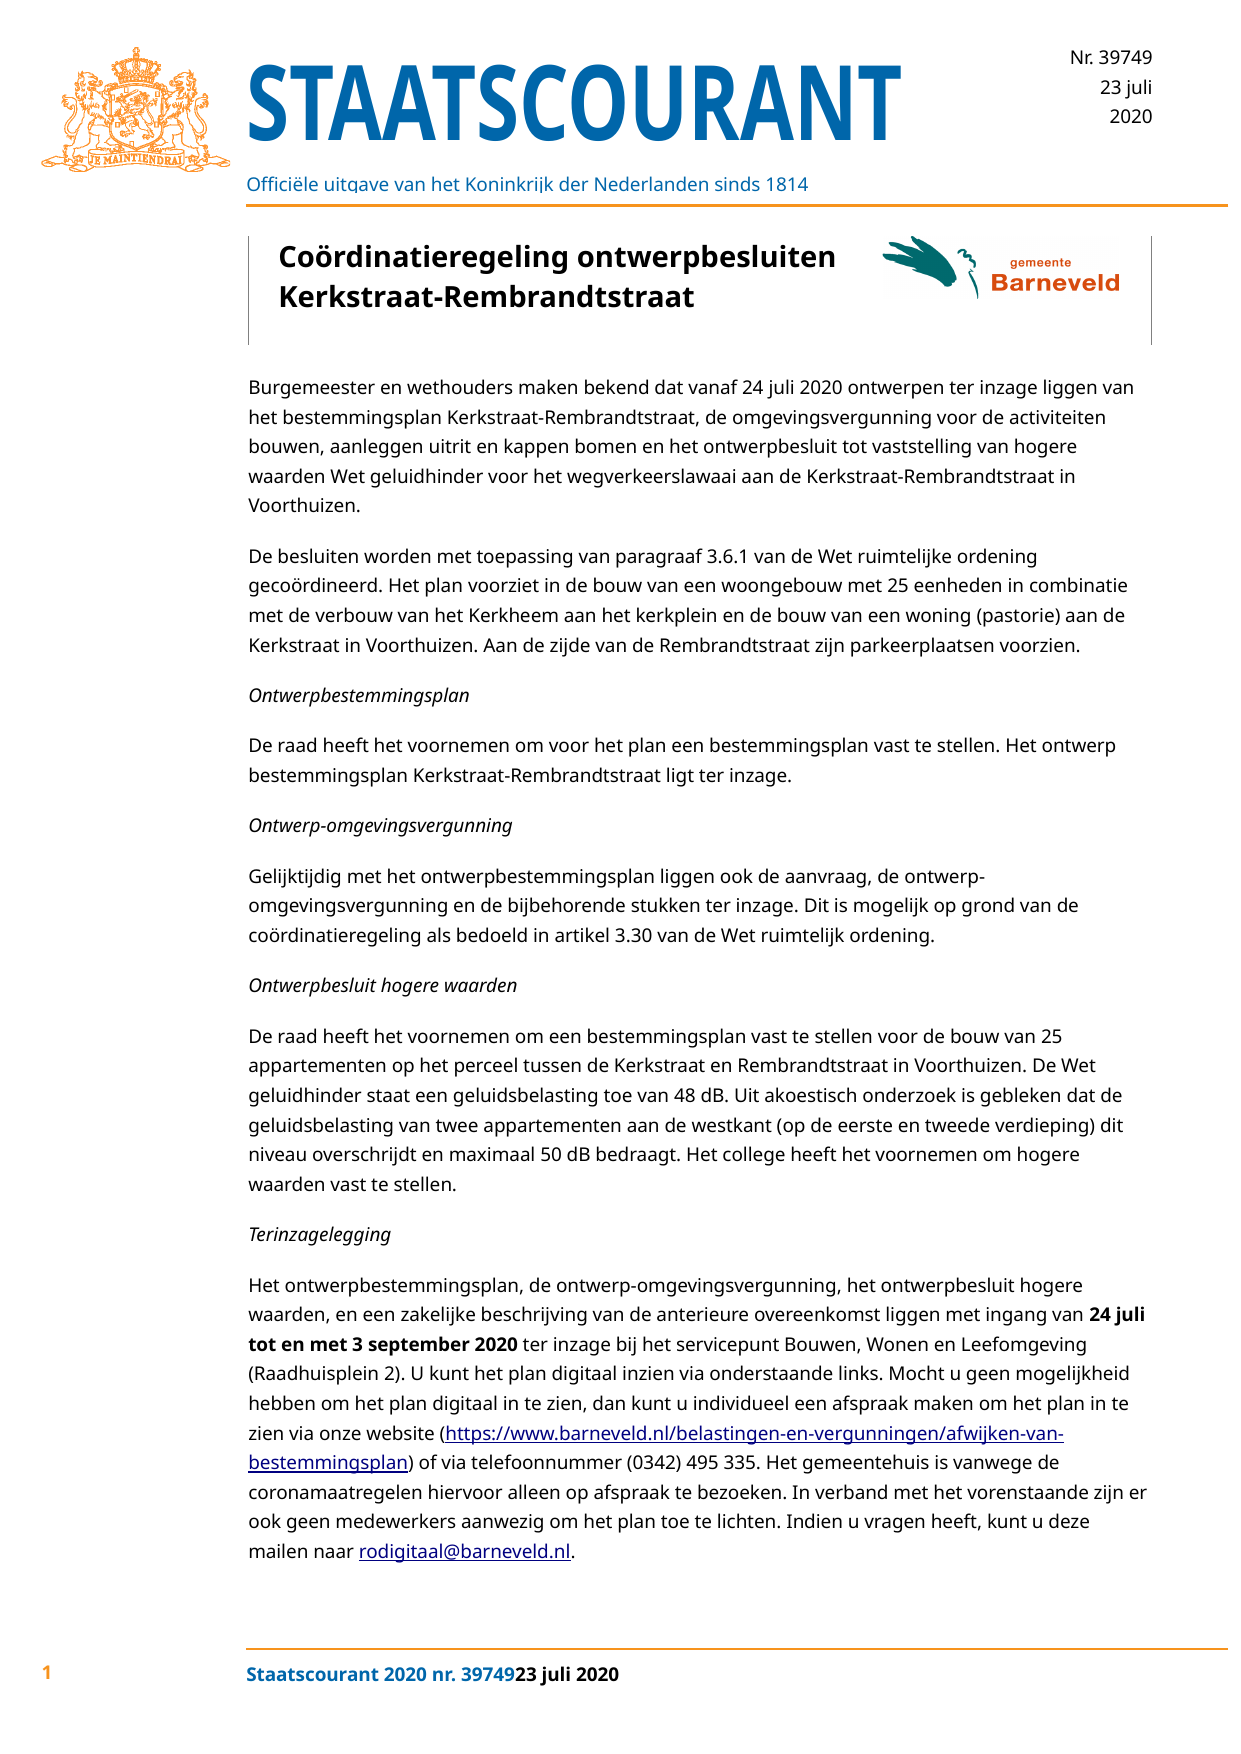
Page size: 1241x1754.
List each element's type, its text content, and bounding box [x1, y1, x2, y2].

picture [882, 236, 1119, 299]
text Ontwerpbestemmingsplan [248, 682, 1152, 708]
text De besluiten worden met toepassing van paragraaf 3.6.1 van de Wet ruimtelijke ordening gecoördineerd. Het plan voorziet in de bouw van een woongebouw met 25 eenheden in combinatie met de verbouw van het Kerkheem aan het kerkplein en de bouw van een woning (pastorie) aan de Kerkstraat in Voorthuizen. Aan de zijde van de Rembrandtstraat zijn parkeerplaatsen voorzien. [248, 543, 1152, 657]
text De raad heeft het voornemen om voor het plan een bestemmingsplan vast te stellen. Het ontwerp bestemmingsplan Kerkstraat-Rembrandtstraat ligt ter inzage. [248, 733, 1152, 788]
table_header [850, 236, 1151, 345]
picture [41, 47, 231, 172]
text Terinzagelegging [248, 1221, 1152, 1247]
text Ontwerp-omgevingsvergunning [248, 813, 1152, 838]
text Het ontwerpbestemmingsplan, de ontwerp-omgevingsvergunning, het ontwerpbesluit hogere waarden, en een zakelijke beschrijving van de anterieure overeenkomst liggen met ingang van 24 juli tot en met 3 september 2020 ter inzage bij het servicepunt Bouwen, Wonen en Leefomgeving (Raadhuisplein 2). U kunt het plan digitaal inzien via onderstaande links. Mocht u geen mogelijkheid hebben om het plan digitaal in te zien, dan kunt u individueel een afspraak maken om het plan in te zien via onze website (https://www.barneveld.nl/belastingen-en-vergunningen/afwijken-van-bestemmingsplan) of via telefoonnummer (0342) 495 335. Het gemeentehuis is vanwege de coronamaatregelen hiervoor alleen op afspraak te bezoeken. In verband met het vorenstaande zijn er ook geen medewerkers aanwezig om het plan toe te lichten. Indien u vragen heeft, kunt u deze mailen naar rodigitaal@barneveld.nl. [248, 1272, 1152, 1564]
text Burgemeester en wethouders maken bekend dat vanaf 24 juli 2020 ontwerpen ter inzage liggen van het bestemmingsplan Kerkstraat-Rembrandtstraat, de omgevingsvergunning voor de activiteiten bouwen, aanleggen uitrit en kappen bomen en het ontwerpbesluit tot vaststelling van hogere waarden Wet geluidhinder voor het wegverkeerslawaai aan de Kerkstraat-Rembrandtstraat in Voorthuizen. [248, 374, 1152, 518]
text Ontwerpbesluit hogere waarden [248, 973, 1152, 998]
text Gelijktijdig met het ontwerpbestemmingsplan liggen ook de aanvraag, de ontwerp-omgevingsvergunning en de bijbehorende stukken ter inzage. Dit is mogelijk op grond van de coördinatieregeling als bedoeld in artikel 3.30 van de Wet ruimtelijk ordening. [248, 863, 1152, 948]
text De raad heeft het voornemen om een bestemmingsplan vast te stellen voor de bouw van 25 appartementen op het perceel tussen de Kerkstraat en Rembrandtstraat in Voorthuizen. De Wet geluidhinder staat een geluidsbelasting toe van 48 dB. Uit akoestisch onderzoek is gebleken dat de geluidsbelasting van twee appartementen aan de westkant (op de eerste en tweede verdieping) dit niveau overschrijdt en maximaal 50 dB bedraagt. Het college heeft het voornemen om hogere waarden vast te stellen. [248, 1023, 1152, 1197]
table_header Coördinatieregeling ontwerpbesluiten Kerkstraat-Rembrandtstraat [249, 236, 850, 345]
